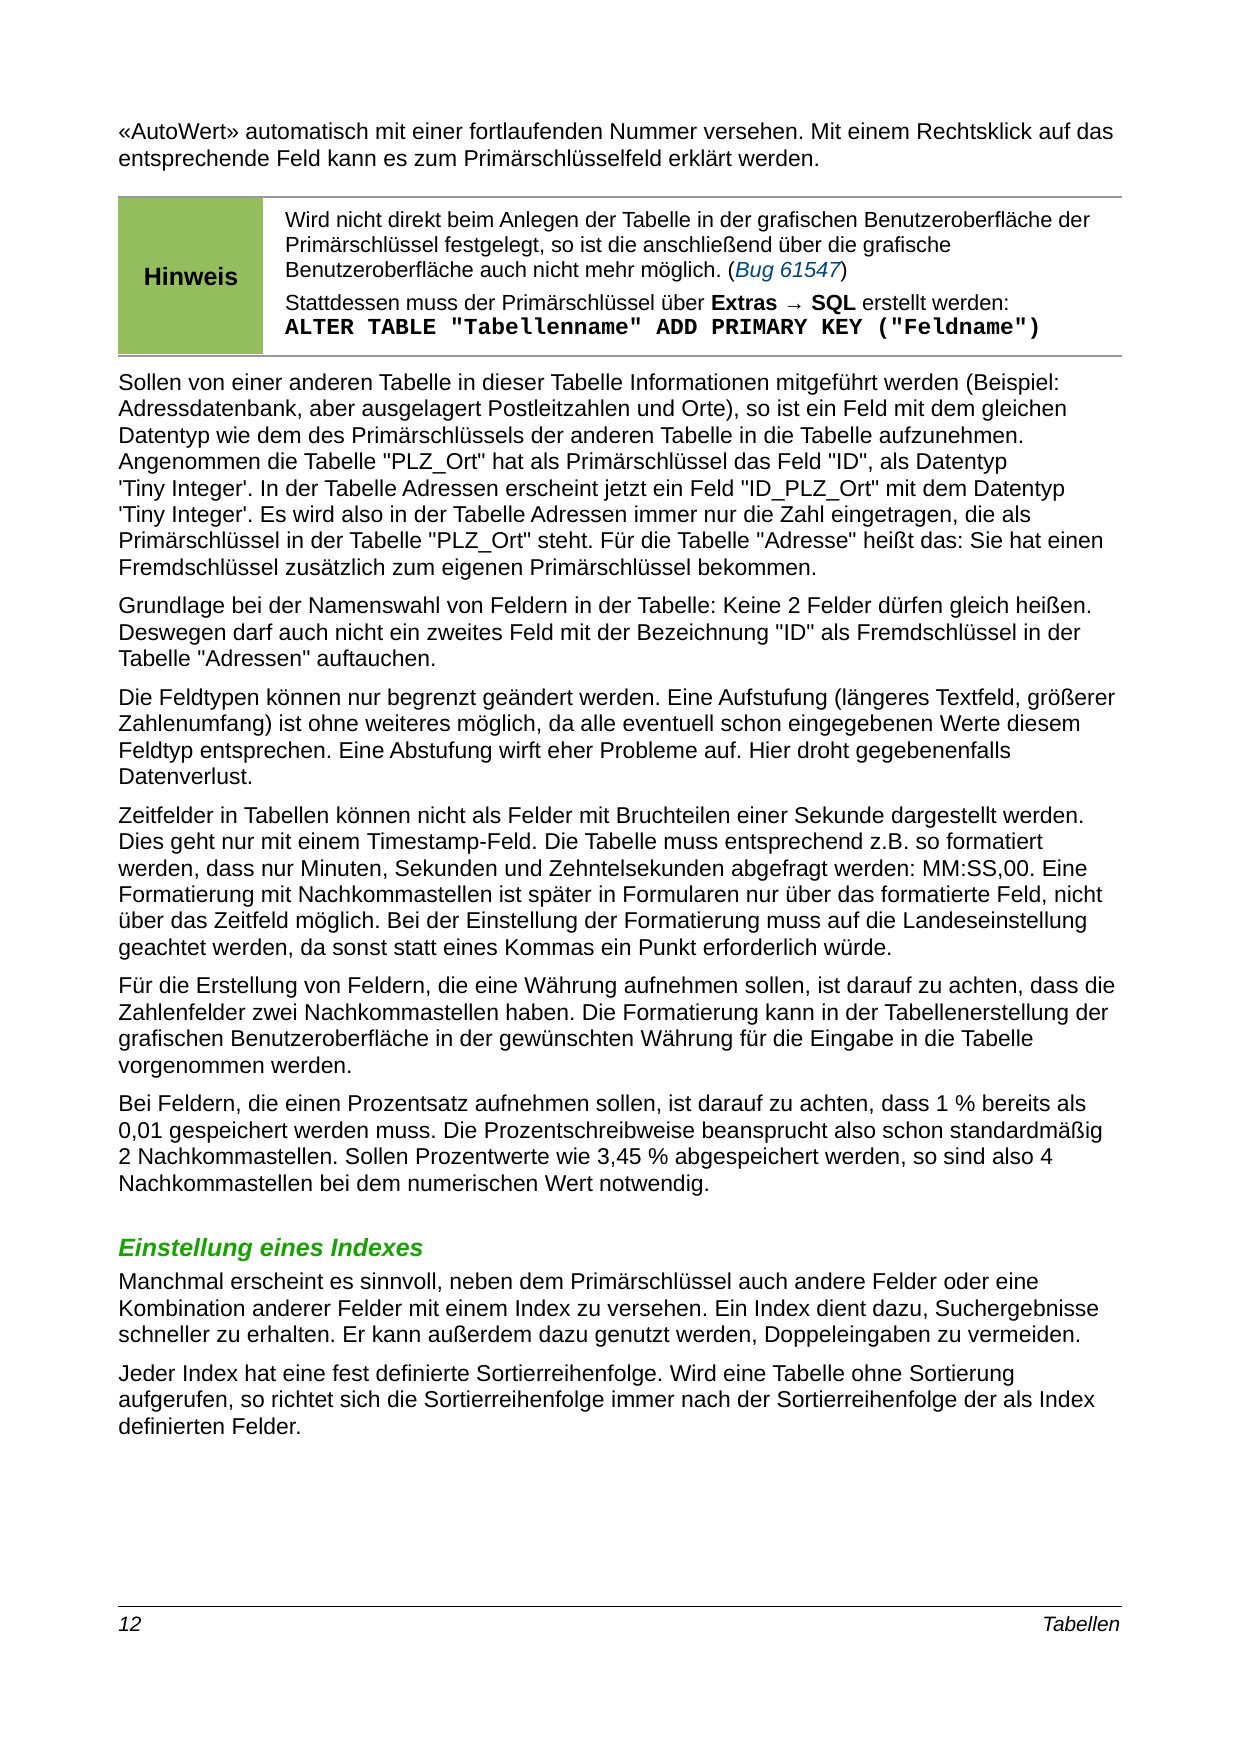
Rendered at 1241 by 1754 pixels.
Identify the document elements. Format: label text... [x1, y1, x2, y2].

table_header Wird nicht direkt beim Anlegen der Tabelle in der grafischen Benutzeroberfläche der Primärschlüssel festgelegt, so ist die anschließend über die grafische Benutzeroberfläche auch nicht mehr möglich. (Bug 61547) Stattdessen muss der Primärschlüssel über Extras → SQL erstellt werden: ALTER TABLE "Tabellenname" ADD PRIMARY KEY ("Feldname") [264, 198, 1122, 354]
text Grundlage bei der Namenswahl von Feldern in der Tabelle: Keine 2 Felder dürfen gleich heißen. Deswegen darf auch nicht ein zweites Feld mit der Bezeichnung "ID" als Fremdschlüssel in der Tabelle "Adressen" auftauchen. [118, 592, 1122, 671]
text Jeder Index hat eine fest definierte Sortierreihenfolge. Wird eine Tabelle ohne Sortierung aufgerufen, so richtet sich die Sortierreihenfolge immer nach der Sortierreihenfolge der als Index definierten Felder. [118, 1360, 1122, 1439]
text «AutoWert» automatisch mit einer fortlaufenden Nummer versehen. Mit einem Rechtsklick auf das entsprechende Feld kann es zum Primärschlüsselfeld erklärt werden. [118, 118, 1122, 171]
text Die Feldtypen können nur begrenzt geändert werden. Eine Aufstufung (längeres Textfeld, größerer Zahlenumfang) ist ohne weiteres möglich, da alle eventuell schon eingegebenen Werte diesem Feldtyp entsprechen. Eine Abstufung wirft eher Probleme auf. Hier droht gegebenenfalls Datenverlust. [118, 684, 1122, 789]
table_header Hinweis [118, 198, 263, 354]
text Für die Erstellung von Feldern, die eine Währung aufnehmen sollen, ist darauf zu achten, dass die Zahlenfelder zwei Nachkommastellen haben. Die Formatierung kann in der Tabellenerstellung der grafischen Benutzeroberfläche in der gewünschten Währung für die Eingabe in die Tabelle vorgenommen werden. [118, 972, 1122, 1078]
text Sollen von einer anderen Tabelle in dieser Tabelle Informationen mitgeführt werden (Beispiel: Adressdatenbank, aber ausgelagert Postleitzahlen und Orte), so ist ein Feld mit dem gleichen Datentyp wie dem des Primärschlüssels der anderen Tabelle in die Tabelle aufzunehmen. Angenommen die Tabelle "PLZ_Ort" hat als Primärschlüssel das Feld "ID", als Datentyp 'Tiny Integer'. In der Tabelle Adressen erscheint jetzt ein Feld "ID_PLZ_Ort" mit dem Datentyp 'Tiny Integer'. Es wird also in der Tabelle Adressen immer nur die Zahl eingetragen, die als Primärschlüssel in der Tabelle "PLZ_Ort" steht. Für die Tabelle "Adresse" heißt das: Sie hat einen Fremdschlüssel zusätzlich zum eigenen Primärschlüssel bekommen. [118, 369, 1122, 580]
text Bei Feldern, die einen Prozentsatz aufnehmen sollen, ist darauf zu achten, dass 1 % bereits als 0,01 gespeichert werden muss. Die Prozentschreibweise beansprucht also schon standardmäßig 2 Nachkommastellen. Sollen Prozentwerte wie 3,45 % abgespeichert werden, so sind also 4 Nachkommastellen bei dem numerischen Wert notwendig. [118, 1090, 1122, 1196]
text Manchmal erscheint es sinnvoll, neben dem Primärschlüssel auch andere Felder oder eine Kombination anderer Felder mit einem Index zu versehen. Ein Index dient dazu, Suchergebnisse schneller zu erhalten. Er kann außerdem dazu genutzt werden, Doppeleingaben zu vermeiden. [118, 1268, 1122, 1347]
text Zeitfelder in Tabellen können nicht als Felder mit Bruchteilen einer Sekunde dargestellt werden. Dies geht nur mit einem Timestamp-Feld. Die Tabelle muss entsprechend z.B. so formatiert werden, dass nur Minuten, Sekunden und Zehntelsekunden abgefragt werden: MM:SS,00. Eine Formatierung mit Nachkommastellen ist später in Formularen nur über das formatierte Feld, nicht über das Zeitfeld möglich. Bei der Einstellung der Formatierung muss auf die Landeseinstellung geachtet werden, da sonst statt eines Kommas ein Punkt erforderlich würde. [118, 802, 1122, 960]
subtitle Einstellung eines Indexes [118, 1233, 1122, 1262]
